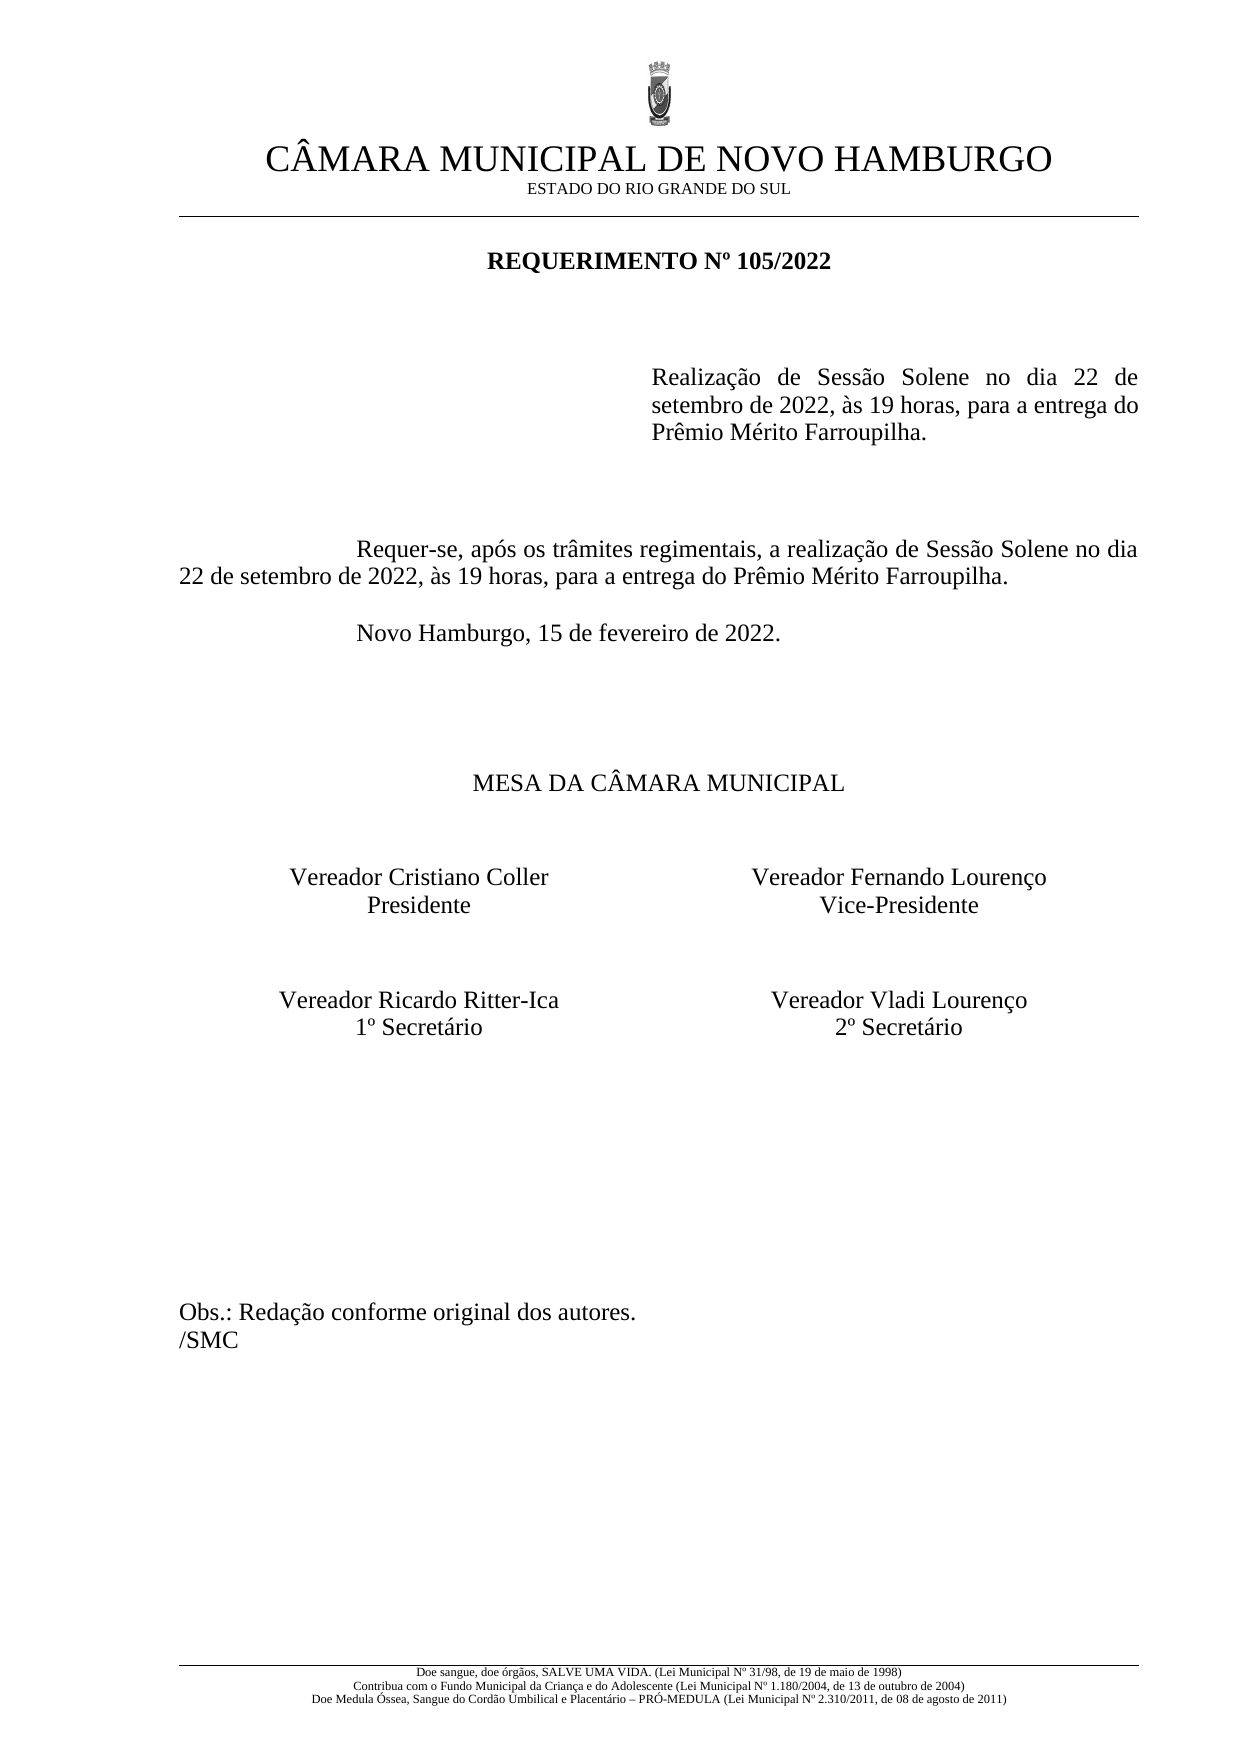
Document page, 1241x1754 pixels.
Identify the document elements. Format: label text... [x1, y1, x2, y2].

table_cell Vereador Cristiano Coller Presidente [179, 802, 659, 924]
text /SMC [179, 1326, 1139, 1353]
text REQUERIMENTO Nº 105/2022 [179, 247, 1139, 274]
table_cell Vereador Vladi Lourenço 2º Secretário [659, 925, 1139, 1047]
text Realização de Sessão Solene no dia 22 de setembro de 2022, às 19 horas, para a entrega do Prêmio Mérito Farroupilha. [651, 363, 1139, 446]
text Obs.: Redação conforme original dos autores. [179, 1298, 1139, 1326]
table_header MESA DA CÂMARA MUNICIPAL [179, 763, 1139, 802]
table_cell Vereador Ricardo Ritter-Ica 1º Secretário [179, 925, 659, 1047]
text Requer-se, após os trâmites regimentais, a realização de Sessão Solene no dia 22 de setembro de 2022, às 19 horas, para a entrega do Prêmio Mérito Farroupilha. [179, 535, 1139, 590]
table_cell Vereador Fernando Lourenço Vice-Presidente [659, 802, 1139, 924]
text Novo Hamburgo, 15 de fevereiro de 2022. [179, 619, 1139, 647]
